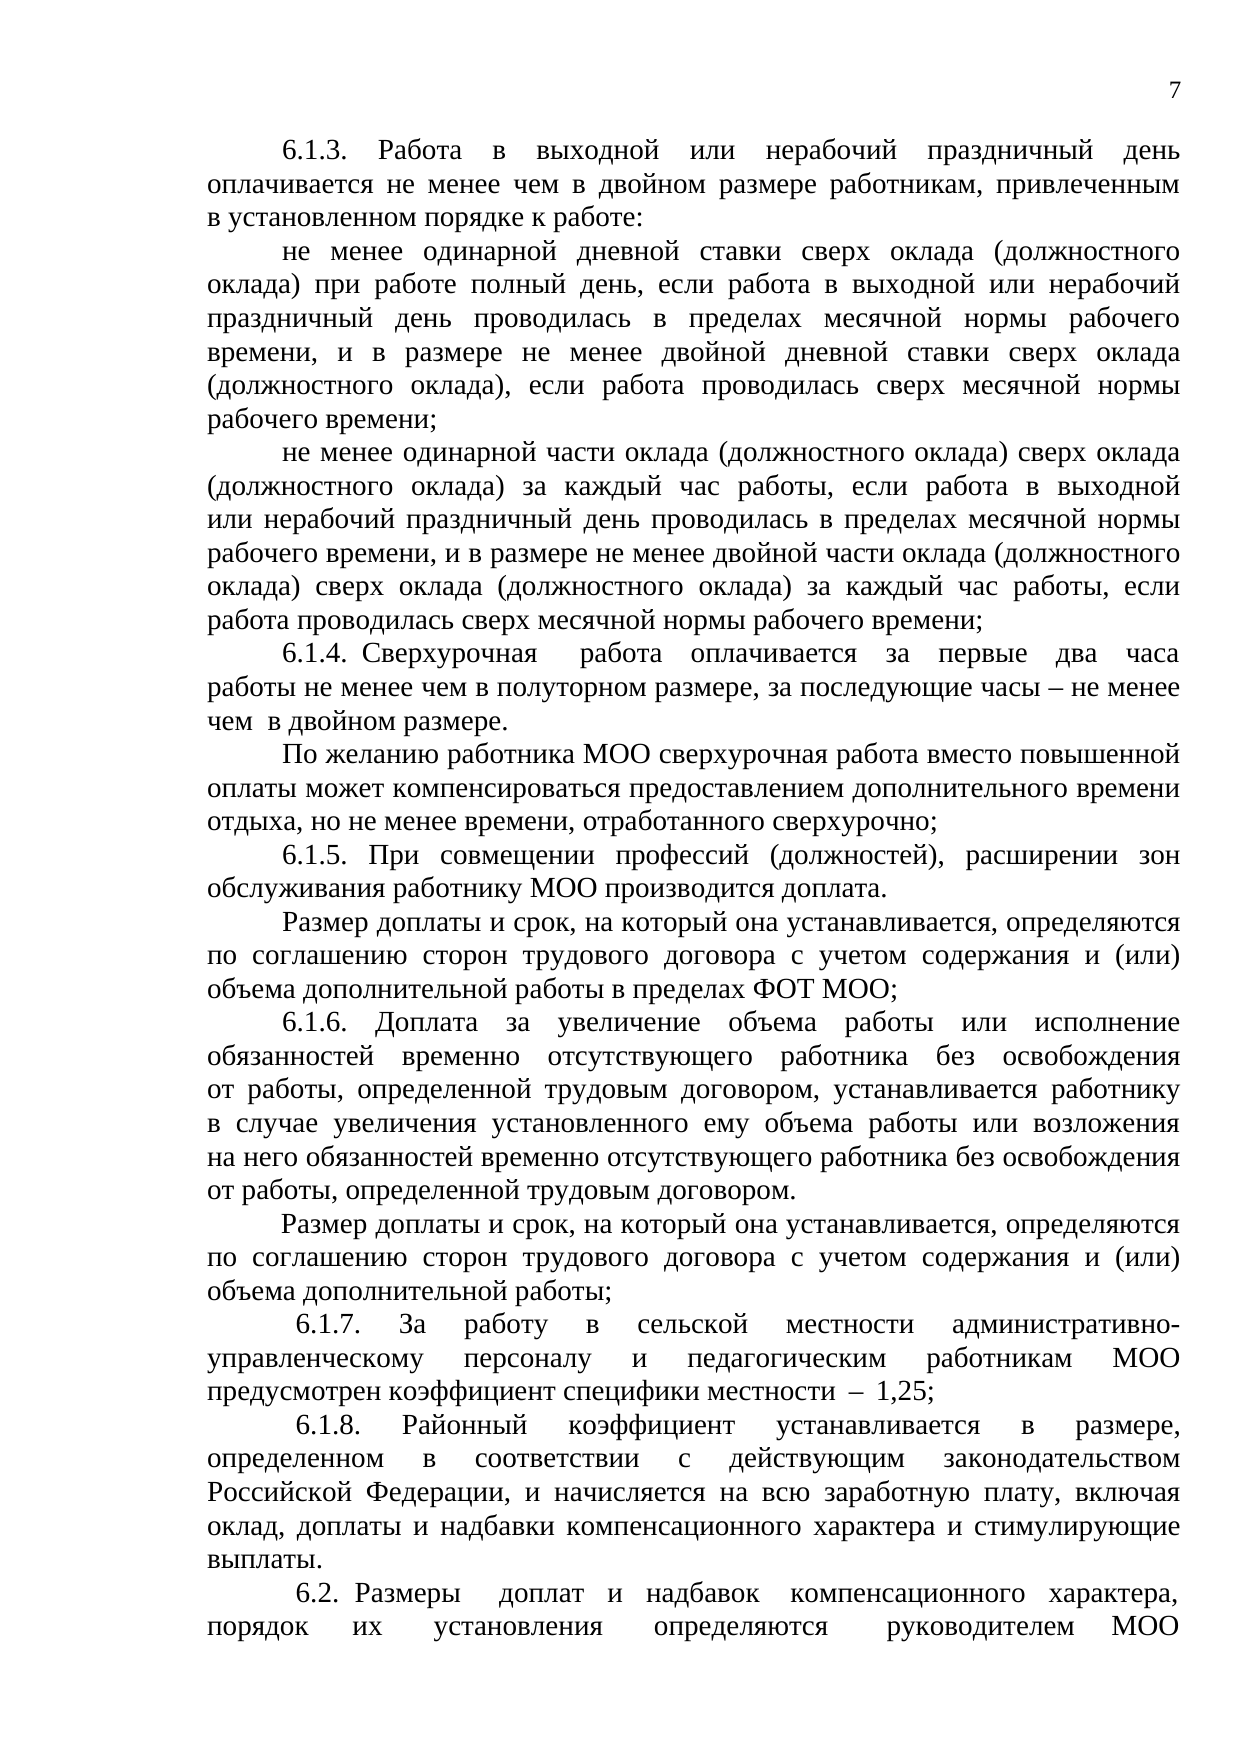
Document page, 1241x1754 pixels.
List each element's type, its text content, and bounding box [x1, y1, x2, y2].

text не менее одинарной дневной ставки сверх оклада (должностного оклада) при работе полный день, если работа в выходной или нерабочий праздничный день проводилась в пределах месячной нормы рабочего времени, и в размере не менее двойной дневной ставки сверх оклада (должностного оклада), если работа проводилась сверх месячной нормы рабочего времени; [207, 233, 1181, 434]
text 6.1.4. Сверхурочная работа оплачивается за первые два часа работы не менее чем в полуторном размере, за последующие часы – не менее чем в двойном размере. [207, 636, 1181, 736]
text 6.2. Размеры доплат и надбавок компенсационного характера, порядок их установления определяются руководителем МОО [207, 1575, 1181, 1642]
text не менее одинарной части оклада (должностного оклада) сверх оклада (должностного оклада) за каждый час работы, если работа в выходной или нерабочий праздничный день проводилась в пределах месячной нормы рабочего времени, и в размере не менее двойной части оклада (должностного оклада) сверх оклада (должностного оклада) за каждый час работы, если работа проводилась сверх месячной нормы рабочего времени; [207, 434, 1181, 636]
text 6.1.5. При совмещении профессий (должностей), расширении зон обслуживания работнику МОО производится доплата. [207, 837, 1181, 904]
text Размер доплаты и срок, на который она устанавливается, определяются по соглашению сторон трудового договора с учетом содержания и (или) объема дополнительной работы в пределах ФОТ МОО; [207, 904, 1181, 1004]
text 6.1.8. Районный коэффициент устанавливается в размере, определенном в соответствии с действующим законодательством Российской Федерации, и начисляется на всю заработную плату, включая оклад, доплаты и надбавки компенсационного характера и стимулирующие выплаты. [207, 1407, 1181, 1575]
text 6.1.3. Работа в выходной или нерабочий праздничный день оплачивается не менее чем в двойном размере работникам, привлеченным в установленном порядке к работе: [207, 132, 1181, 233]
text Размер доплаты и срок, на который она устанавливается, определяются по соглашению сторон трудового договора с учетом содержания и (или) объема дополнительной работы; [207, 1206, 1181, 1306]
text По желанию работника МОО сверхурочная работа вместо повышенной оплаты может компенсироваться предоставлением дополнительного времени отдыха, но не менее времени, отработанного сверхурочно; [207, 736, 1181, 837]
text 6.1.6. Доплата за увеличение объема работы или исполнение обязанностей временно отсутствующего работника без освобождения от работы, определенной трудовым договором, устанавливается работнику в случае увеличения установленного ему объема работы или возложения на него обязанностей временно отсутствующего работника без освобождения от работы, определенной трудовым договором. [207, 1004, 1181, 1206]
text 6.1.7. За работу в сельской местности административно-управленческому персоналу и педагогическим работникам МОО предусмотрен коэффициент специфики местности – 1,25; [207, 1306, 1181, 1407]
